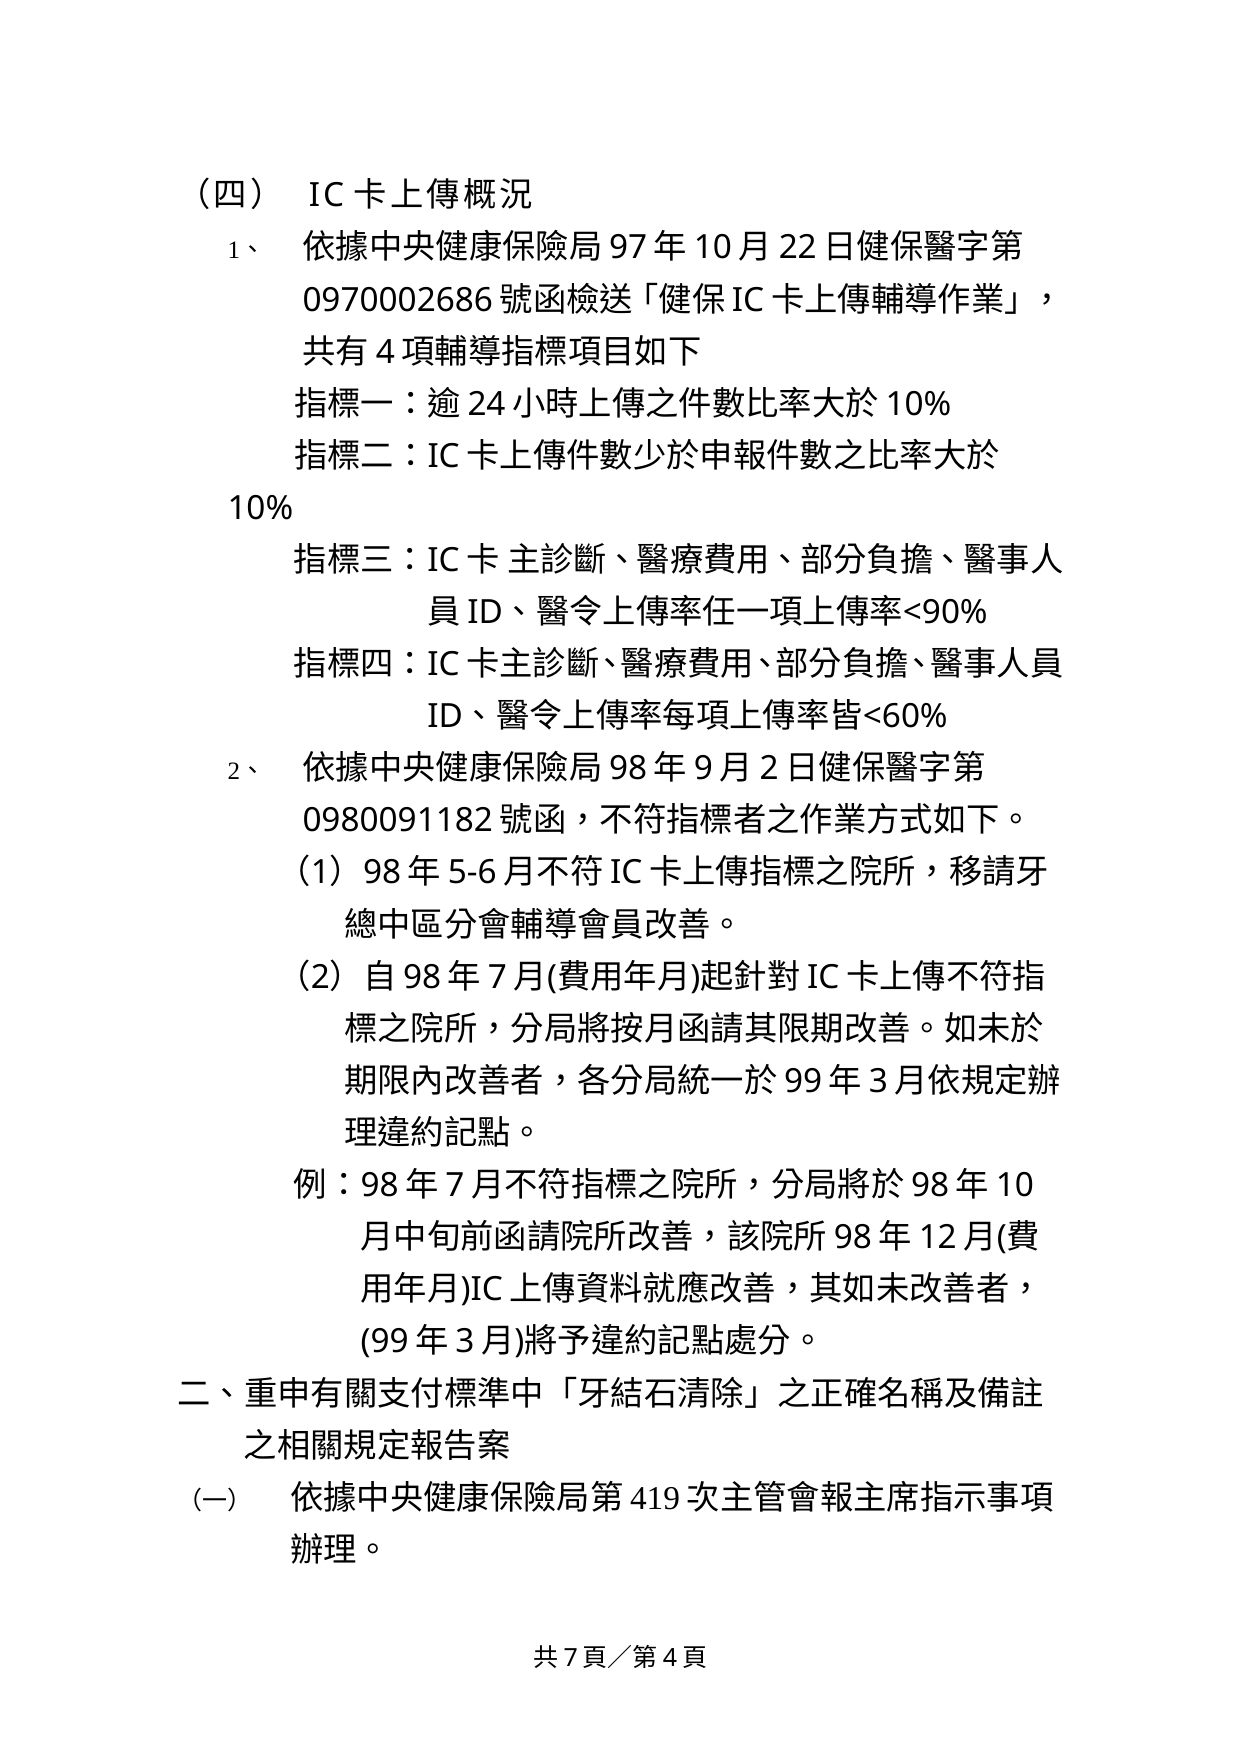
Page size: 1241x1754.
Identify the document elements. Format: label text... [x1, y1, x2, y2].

text 指標一：逾24小時上傳之件數比率大於10% [227, 373, 1063, 425]
text 之相關規定報告案 [244, 1414, 1063, 1467]
list 依據中央健康保險局97年10月22日健保醫字第0970002686號函檢送「健保IC卡上傳輔導作業」，共有4項輔導指標項目如下 [227, 217, 1063, 373]
text 指標四：IC卡主診斷、醫療費用、部分負擔、醫事人員ID、醫令上傳率每項上傳率皆<60% [294, 633, 1063, 737]
text 指標三：IC卡 主診斷、醫療費用、部分負擔、醫事人員ID、醫令上傳率任一項上傳率<90% [294, 529, 1063, 633]
list 依據中央健康保險局第419次主管會報主席指示事項辦理。 [177, 1467, 1063, 1571]
text （2）自98年7月(費用年月)起針對IC卡上傳不符指標之院所，分局將按月函請其限期改善。如未於期限內改善者，各分局統一於99年3月依規定辦理違約記點。 [277, 946, 1063, 1154]
text （1）98年5-6月不符IC卡上傳指標之院所，移請牙總中區分會輔導會員改善。 [277, 842, 1063, 946]
text 二、重申有關支付標準中「牙結石清除」之正確名稱及備註 [177, 1362, 1063, 1414]
list 依據中央健康保險局98年9月2日健保醫字第0980091182號函，不符指標者之作業方式如下。 [227, 737, 1063, 842]
text 指標二：IC卡上傳件數少於申報件數之比率大於10% [227, 425, 1063, 529]
text 例：98年7月不符指標之院所，分局將於98年10月中旬前函請院所改善，該院所98年12月(費用年月)IC上傳資料就應改善，其如未改善者，(99年3月)將予違約記點處分。 [294, 1154, 1063, 1362]
list IC卡上傳概況 [177, 164, 1063, 217]
